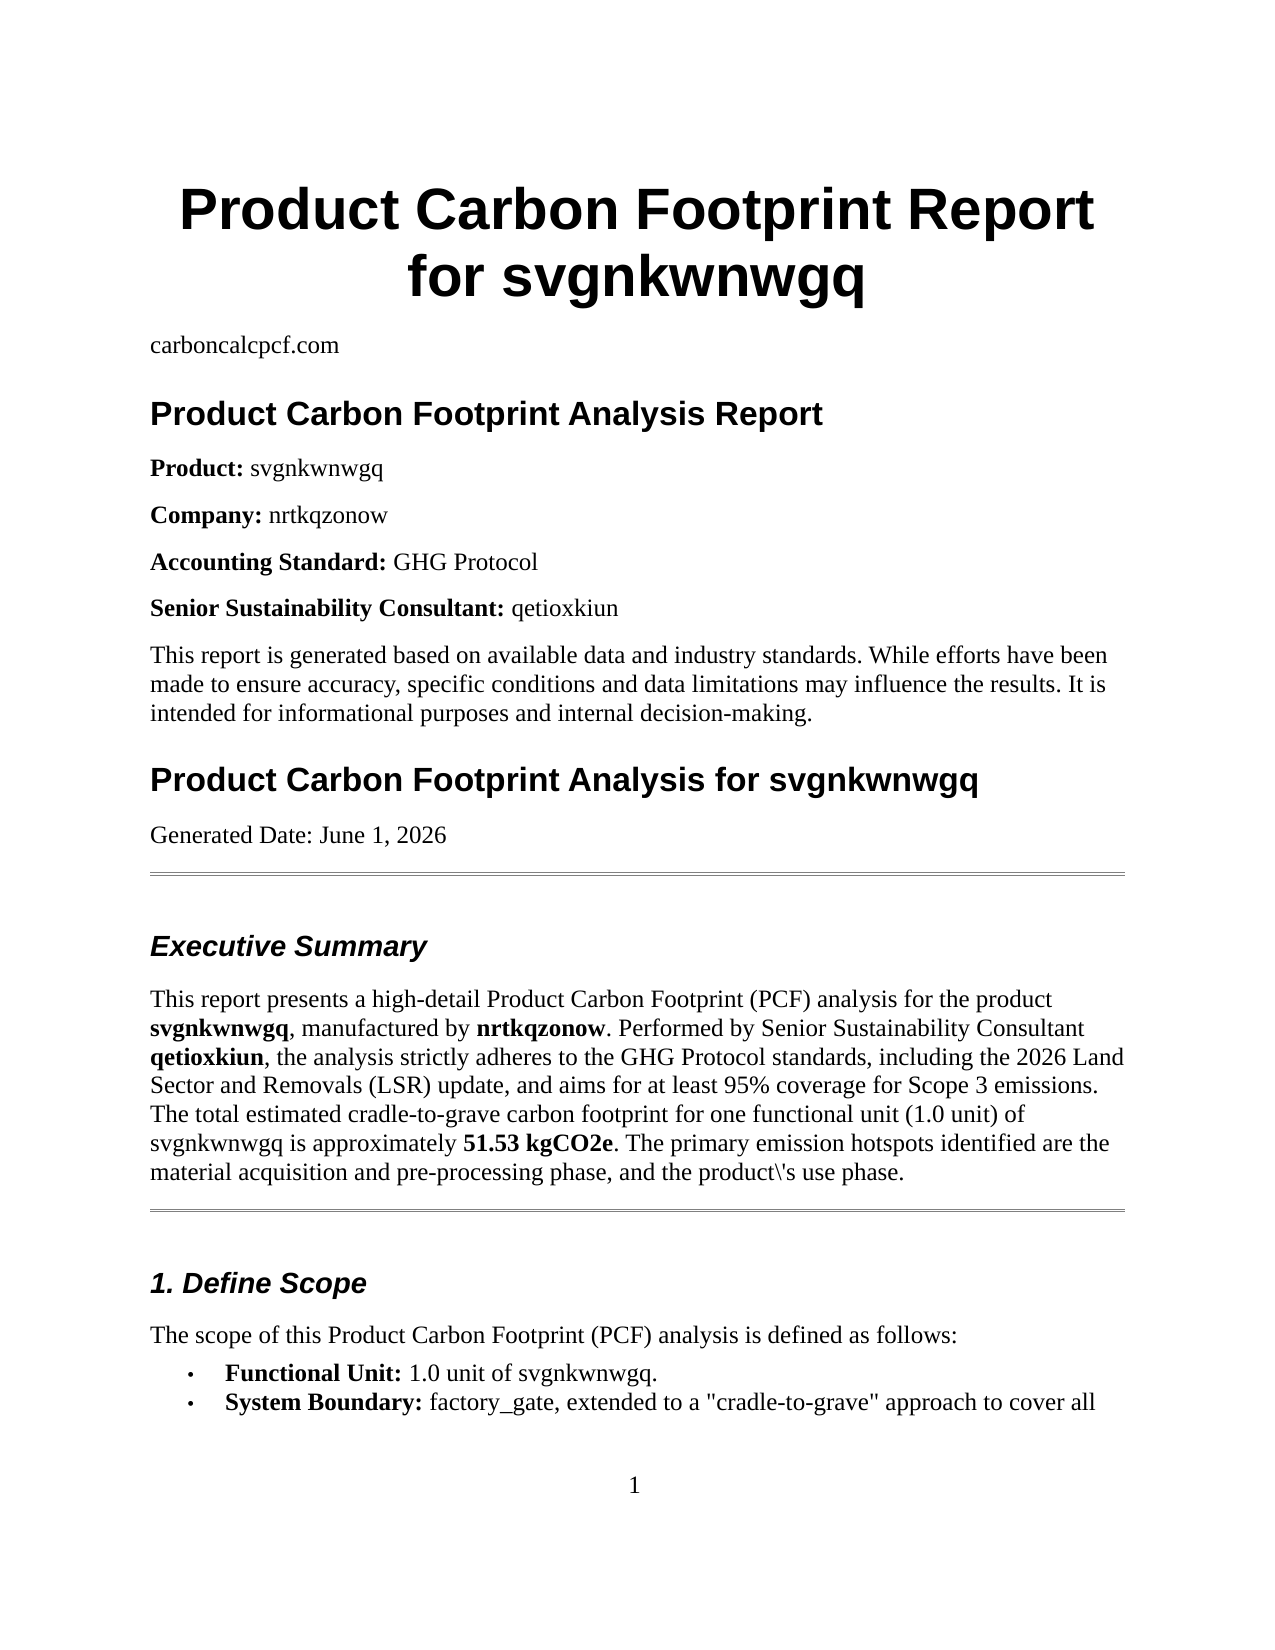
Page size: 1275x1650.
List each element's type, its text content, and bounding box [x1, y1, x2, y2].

list Functional Unit: 1.0 unit of svgnkwnwgq. [187, 1358, 1125, 1387]
text Senior Sustainability Consultant: qetioxkiun [150, 593, 1125, 622]
subtitle Product Carbon Footprint Analysis for svgnkwnwgq [150, 760, 1125, 799]
title Product Carbon Footprint Report for svgnkwnwgq [150, 175, 1125, 309]
subtitle Executive Summary [150, 929, 1125, 963]
text This report is generated based on available data and industry standards. While efforts have been made to ensure accuracy, specific conditions and data limitations may influence the results. It is intended for informational purposes and internal decision-making. [150, 640, 1125, 726]
text The scope of this Product Carbon Footprint (PCF) analysis is defined as follows: [150, 1321, 1125, 1349]
text carboncalcpcf.com [150, 331, 1125, 359]
text This report presents a high-detail Product Carbon Footprint (PCF) analysis for the product svgnkwnwgq, manufactured by nrtkqzonow. Performed by Senior Sustainability Consultant qetioxkiun, the analysis strictly adheres to the GHG Protocol standards, including the 2026 Land Sector and Removals (LSR) update, and aims for at least 95% coverage for Scope 3 emissions. The total estimated cradle-to-grave carbon footprint for one functional unit (1.0 unit) of svgnkwnwgq is approximately 51.53 kgCO2e. The primary emission hotspots identified are the material acquisition and pre-processing phase, and the product\'s use phase. [150, 984, 1125, 1186]
text Product: svgnkwnwgq [150, 453, 1125, 482]
list System Boundary: factory_gate, extended to a "cradle-to-grave" approach to cover all [187, 1387, 1125, 1416]
subtitle Product Carbon Footprint Analysis Report [150, 393, 1125, 432]
text Generated Date: June 1, 2026 [150, 820, 1125, 849]
text Company: nrtkqzonow [150, 500, 1125, 529]
text Accounting Standard: GHG Protocol [150, 547, 1125, 576]
subtitle 1. Define Scope [150, 1266, 1125, 1299]
